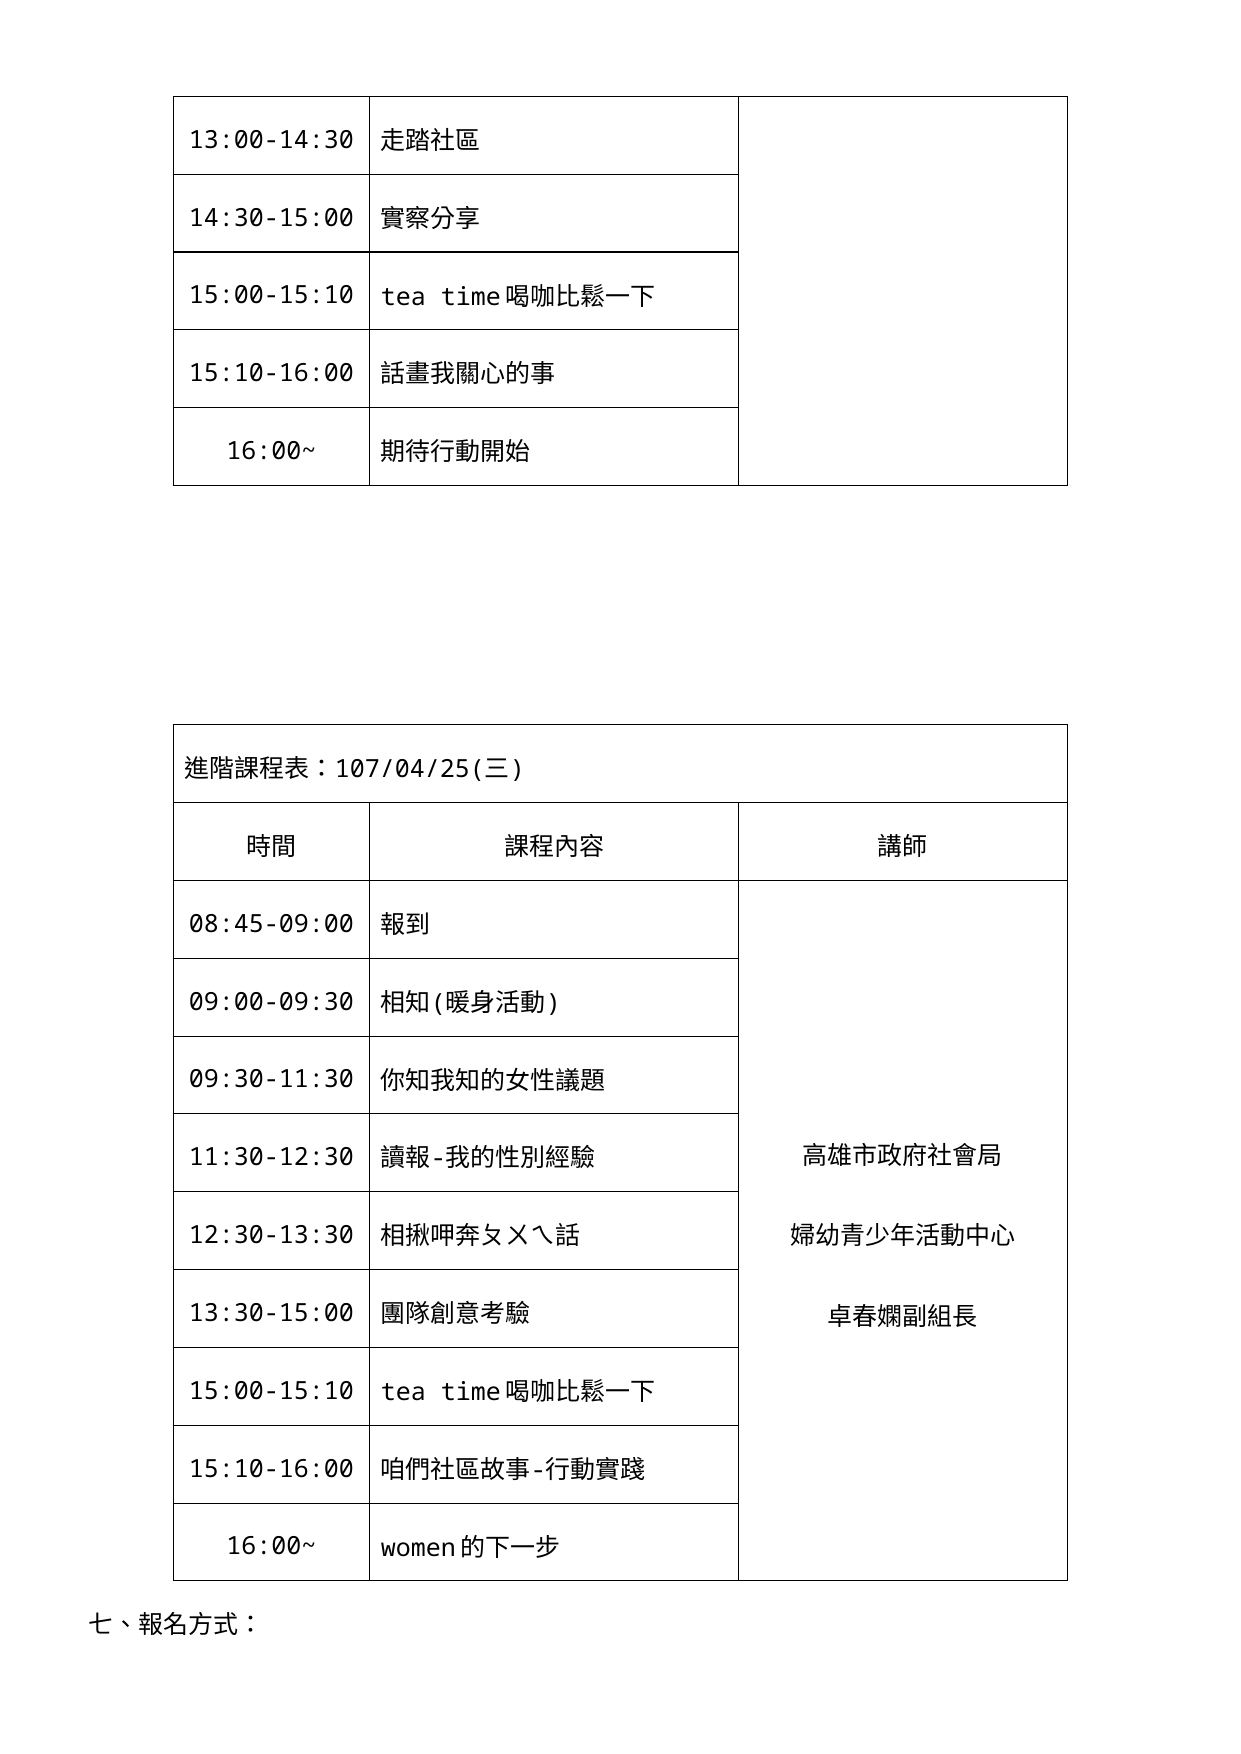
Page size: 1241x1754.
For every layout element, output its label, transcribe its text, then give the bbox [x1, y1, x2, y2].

table_cell 時間 [174, 803, 369, 880]
table_cell 15:00-15:10 [174, 1348, 369, 1424]
table_cell 走踏社區 [370, 97, 738, 173]
table_cell 15:00-15:10 [174, 253, 369, 329]
table_cell 高雄市政府社會局 婦幼青少年活動中心 卓春嫻副組長 [739, 881, 1067, 1580]
table_cell 你知我知的女性議題 [370, 1037, 738, 1113]
table_cell 相知(暖身活動) [370, 959, 738, 1036]
table_cell 相揪呷奔ㄆㄨㄟ話 [370, 1192, 738, 1269]
table_cell 話畫我關心的事 [370, 330, 738, 407]
table_cell 咱們社區故事-行動實踐 [370, 1426, 738, 1502]
table_cell 12:30-13:30 [174, 1192, 369, 1269]
table_cell 09:00-09:30 [174, 959, 369, 1036]
table_cell 講師 [739, 803, 1067, 880]
table_cell tea time喝咖比鬆一下 [370, 1348, 738, 1424]
table_cell 15:10-16:00 [174, 1426, 369, 1502]
table_cell 11:30-12:30 [174, 1114, 369, 1191]
table_cell 團隊創意考驗 [370, 1270, 738, 1347]
table_header 進階課程表：107/04/25(三) [174, 725, 1067, 802]
table_cell 14:30-15:00 [174, 175, 369, 251]
table_cell 讀報-我的性別經驗 [370, 1114, 738, 1191]
table_cell 16:00~ [174, 408, 369, 485]
table_cell 實察分享 [370, 175, 738, 251]
table_cell 13:00-14:30 [174, 97, 369, 173]
table_cell 13:30-15:00 [174, 1270, 369, 1347]
table_cell 16:00~ [174, 1504, 369, 1580]
table_cell 15:10-16:00 [174, 330, 369, 407]
text 七、報名方式： [89, 1581, 1152, 1644]
table_cell tea time喝咖比鬆一下 [370, 253, 738, 329]
table_cell 08:45-09:00 [174, 881, 369, 958]
table_cell 期待行動開始 [370, 408, 738, 485]
table_cell [739, 97, 1067, 485]
table_cell 課程內容 [370, 803, 738, 880]
table_cell 報到 [370, 881, 738, 958]
table_cell 09:30-11:30 [174, 1037, 369, 1113]
table_cell women的下一步 [370, 1504, 738, 1580]
